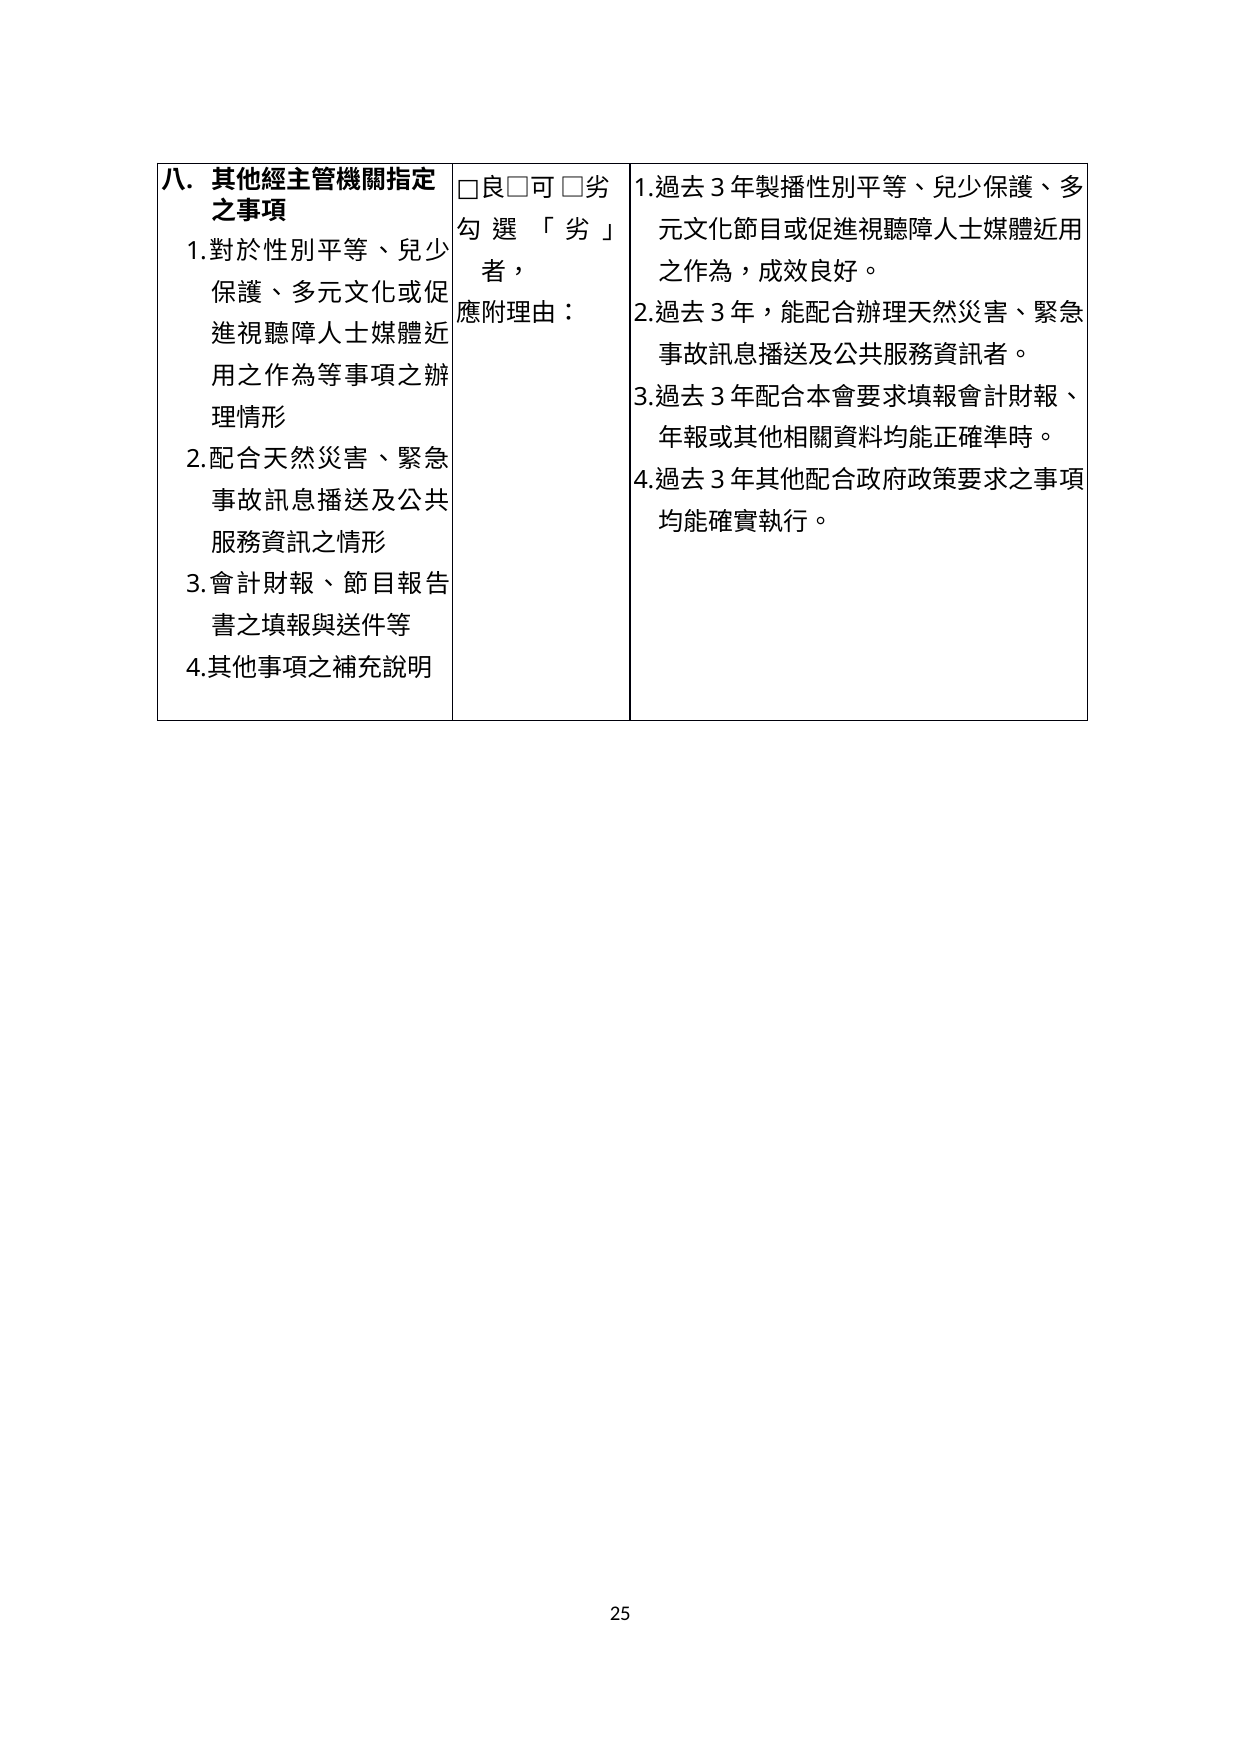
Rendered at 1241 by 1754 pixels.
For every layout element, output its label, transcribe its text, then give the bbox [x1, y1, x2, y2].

table_cell □良□可 □劣 勾選「劣」者， 應附理由： [453, 164, 629, 720]
table_cell 1.過去3年製播性別平等、兒少保護、多元文化節目或促進視聽障人士媒體近用之作為，成效良好。 2.過去3年，能配合辦理天然災害、緊急事故訊息播送及公共服務資訊者。 3.過去3年配合本會要求填報會計財報、年報或其他相關資料均能正確準時。 4.過去3年其他配合政府政策要求之事項均能確實執行。 [631, 164, 1087, 720]
table_cell 其他經主管機關指定之事項 1.對於性別平等、兒少保護、多元文化或促進視聽障人士媒體近用之作為等事項之辦理情形 2.配合天然災害、緊急事故訊息播送及公共服務資訊之情形 3.會計財報、節目報告書之填報與送件等 4.其他事項之補充說明 [158, 164, 452, 720]
